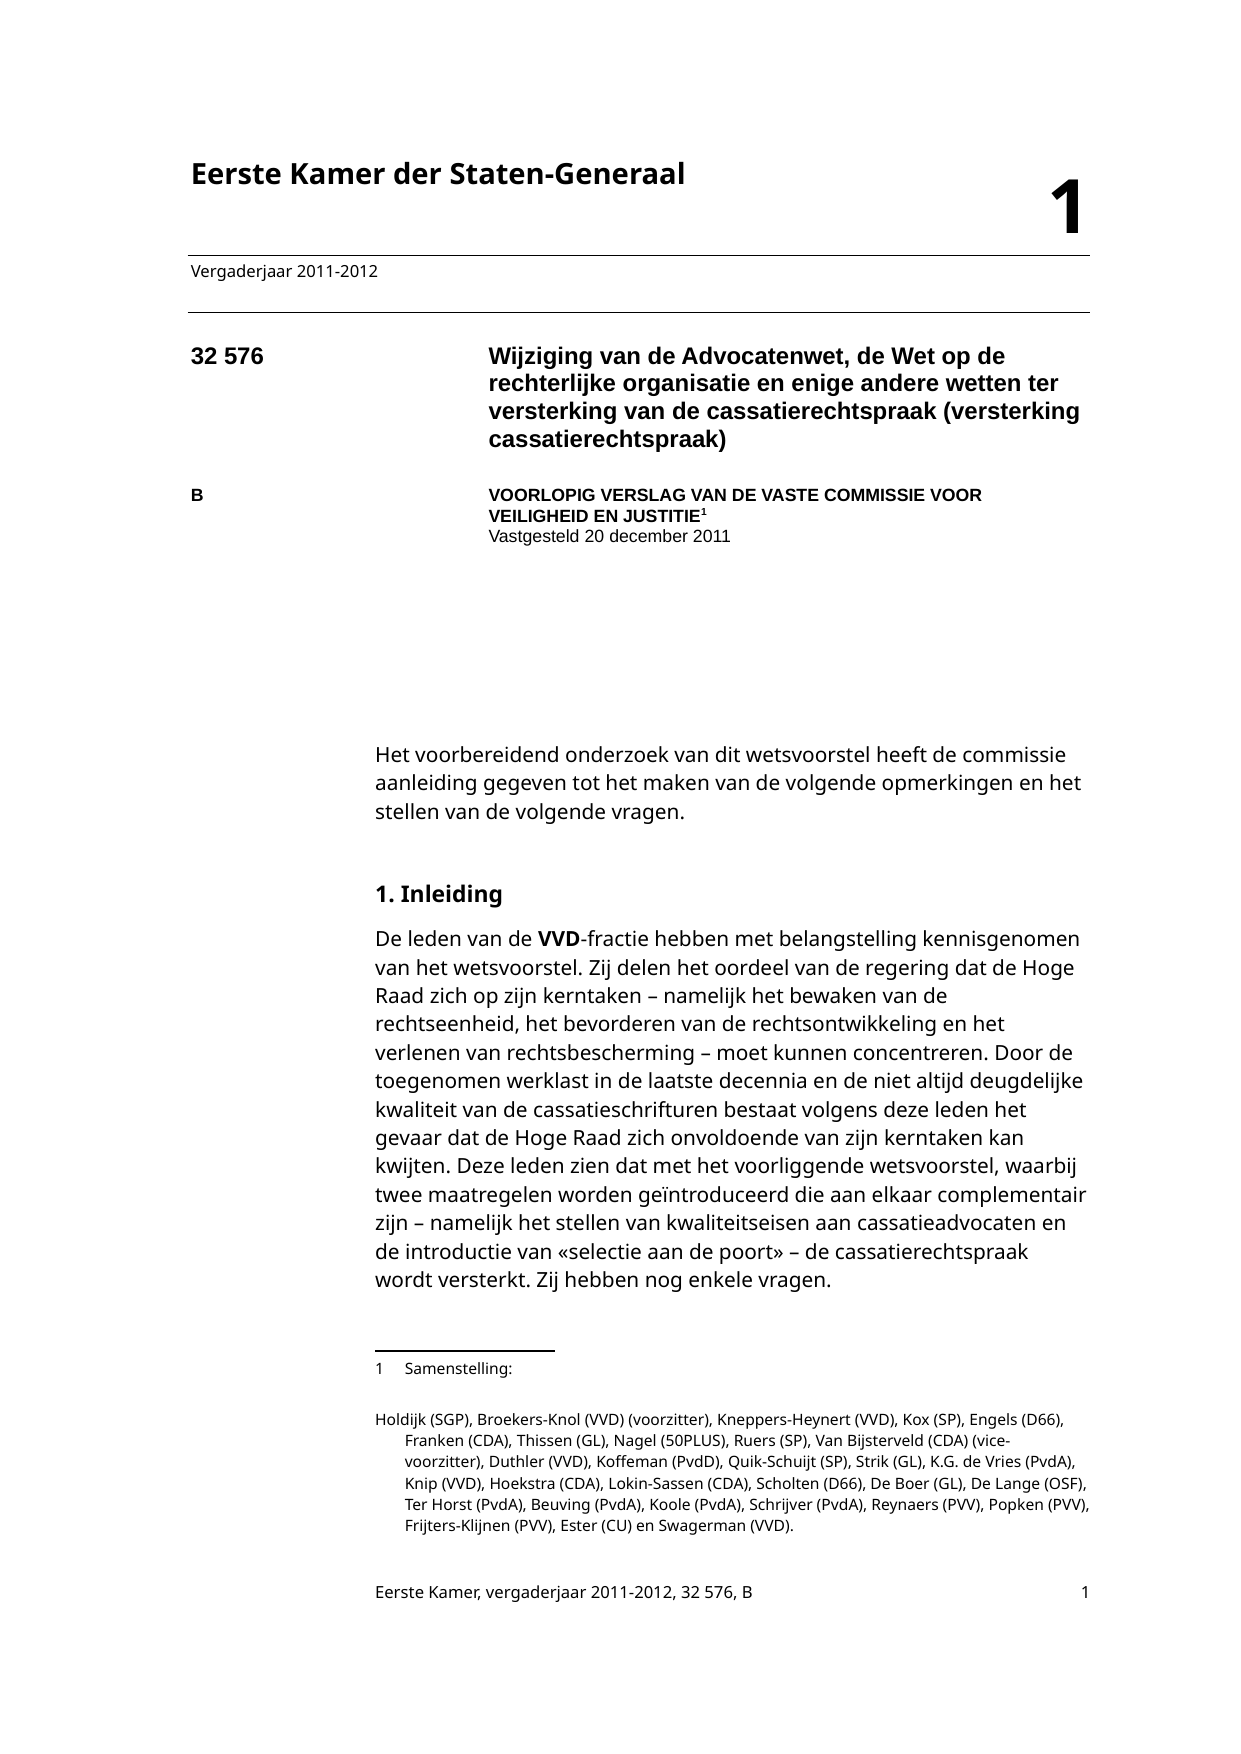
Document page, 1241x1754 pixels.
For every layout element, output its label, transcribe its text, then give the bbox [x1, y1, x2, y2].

text De leden van de VVD-fractie hebben met belangstelling kennisgenomen van het wetsvoorstel. Zij delen het oordeel van de regering dat de Hoge Raad zich op zijn kerntaken – namelijk het bewaken van de rechtseenheid, het bevorderen van de rechtsontwikkeling en het verlenen van rechtsbescherming – moet kunnen concentreren. Door de toegenomen werklast in de laatste decennia en de niet altijd deugdelijke kwaliteit van de cassatieschrifturen bestaat volgens deze leden het gevaar dat de Hoge Raad zich onvoldoende van zijn kerntaken kan kwijten. Deze leden zien dat met het voorliggende wetsvoorstel, waarbij twee maatregelen worden geïntroduceerd die aan elkaar complementair zijn – namelijk het stellen van kwaliteitseisen aan cassatieadvocaten en de introductie van «selectie aan de poort» – de cassatierechtspraak wordt versterkt. Zij hebben nog enkele vragen. [375, 924, 1090, 1294]
table_cell 32 576 [188, 339, 485, 482]
table_header Eerste Kamer der Staten-Generaal [188, 150, 909, 255]
table_cell Vergaderjaar 2011-2012 [188, 256, 485, 312]
table_cell [188, 313, 485, 339]
text Het voorbereidend onderzoek van dit wetsvoorstel heeft de commissie aanleiding gegeven tot het maken van de volgende opmerkingen en het stellen van de volgende vragen. [375, 740, 1090, 825]
table_cell B [188, 482, 485, 622]
subtitle 1. Inleiding [375, 878, 1090, 909]
table_cell Wijziging van de Advocatenwet, de Wet op de rechterlijke organisatie en enige andere wetten ter versterking van de cassatierechtspraak (versterking cassatierechtspraak) [485, 339, 1090, 482]
table_cell [485, 256, 1090, 312]
table_header 1 [910, 150, 1090, 255]
table_cell VOORLOPIG VERSLAG VAN DE VASTE COMMISSIE VOOR VEILIGHEID EN JUSTITIE Vastgesteld 20 december 2011 [485, 482, 1090, 622]
table_cell [485, 313, 1090, 339]
